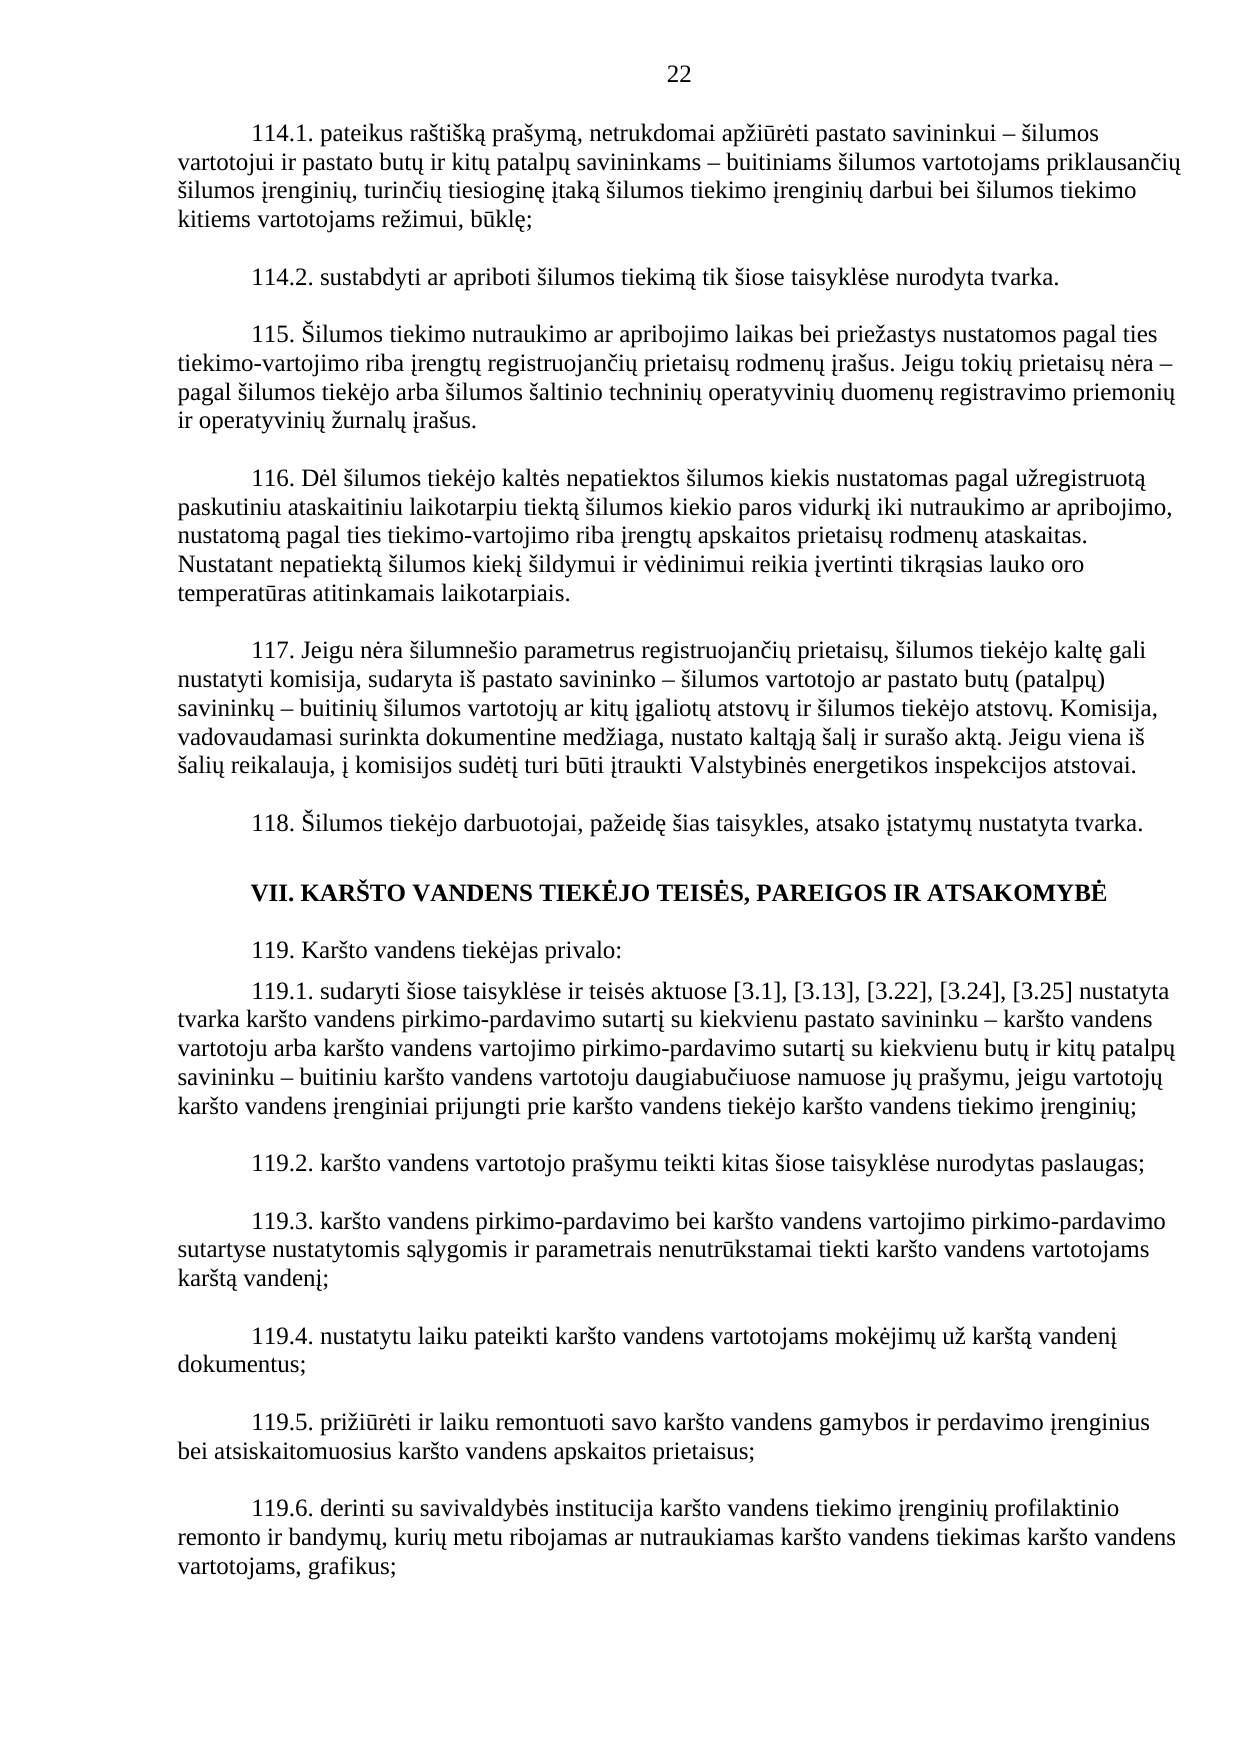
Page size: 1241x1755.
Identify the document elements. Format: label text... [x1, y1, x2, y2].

text 119.5. prižiūrėti ir laiku remontuoti savo karšto vandens gamybos ir perdavimo įrenginius bei atsiskaitomuosius karšto vandens apskaitos prietaisus; [177, 1407, 1181, 1464]
text 116. Dėl šilumos tiekėjo kaltės nepatiektos šilumos kiekis nustatomas pagal užregistruotą paskutiniu ataskaitiniu laikotarpiu tiektą šilumos kiekio paros vidurkį iki nutraukimo ar apribojimo, nustatomą pagal ties tiekimo-vartojimo riba įrengtų apskaitos prietaisų rodmenų ataskaitas. Nustatant nepatiektą šilumos kiekį šildymui ir vėdinimui reikia įvertinti tikrąsias lauko oro temperatūras atitinkamais laikotarpiais. [177, 463, 1181, 607]
text 114.2. sustabdyti ar apriboti šilumos tiekimą tik šiose taisyklėse nurodyta tvarka. [177, 262, 1181, 291]
text 119. Karšto vandens tiekėjas privalo: [177, 935, 1181, 964]
text 119.3. karšto vandens pirkimo-pardavimo bei karšto vandens vartojimo pirkimo-pardavimo sutartyse nustatytomis sąlygomis ir parametrais nenutrūkstamai tiekti karšto vandens vartotojams karštą vandenį; [177, 1206, 1181, 1292]
text 119.2. karšto vandens vartotojo prašymu teikti kitas šiose taisyklėse nurodytas paslaugas; [177, 1148, 1181, 1177]
text VII. KARŠTO VANDENS TIEKĖJO TEISĖS, PAREIGOS IR ATSAKOMYBĖ [177, 878, 1181, 906]
text 119.6. derinti su savivaldybės institucija karšto vandens tiekimo įrenginių profilaktinio remonto ir bandymų, kurių metu ribojamas ar nutraukiamas karšto vandens tiekimas karšto vandens vartotojams, grafikus; [177, 1493, 1181, 1579]
text 119.1. sudaryti šiose taisyklėse ir teisės aktuose [3.1], [3.13], [3.22], [3.24], [3.25] nustatyta tvarka karšto vandens pirkimo-pardavimo sutartį su kiekvienu pastato savininku – karšto vandens vartotoju arba karšto vandens vartojimo pirkimo-pardavimo sutartį su kiekvienu butų ir kitų patalpų savininku – buitiniu karšto vandens vartotoju daugiabučiuose namuose jų prašymu, jeigu vartotojų karšto vandens įrenginiai prijungti prie karšto vandens tiekėjo karšto vandens tiekimo įrenginių; [177, 976, 1181, 1119]
text 118. Šilumos tiekėjo darbuotojai, pažeidę šias taisykles, atsako įstatymų nustatyta tvarka. [177, 808, 1181, 837]
text 115. Šilumos tiekimo nutraukimo ar apribojimo laikas bei priežastys nustatomos pagal ties tiekimo-vartojimo riba įrengtų registruojančių prietaisų rodmenų įrašus. Jeigu tokių prietaisų nėra – pagal šilumos tiekėjo arba šilumos šaltinio techninių operatyvinių duomenų registravimo priemonių ir operatyvinių žurnalų įrašus. [177, 319, 1181, 434]
text 117. Jeigu nėra šilumnešio parametrus registruojančių prietaisų, šilumos tiekėjo kaltę gali nustatyti komisija, sudaryta iš pastato savininko – šilumos vartotojo ar pastato butų (patalpų) savininkų – buitinių šilumos vartotojų ar kitų įgaliotų atstovų ir šilumos tiekėjo atstovų. Komisija, vadovaudamasi surinkta dokumentine medžiaga, nustato kaltąją šalį ir surašo aktą. Jeigu viena iš šalių reikalauja, į komisijos sudėtį turi būti įtraukti Valstybinės energetikos inspekcijos atstovai. [177, 636, 1181, 779]
text 114.1. pateikus raštišką prašymą, netrukdomai apžiūrėti pastato savininkui – šilumos vartotojui ir pastato butų ir kitų patalpų savininkams – buitiniams šilumos vartotojams priklausančių šilumos įrenginių, turinčių tiesioginę įtaką šilumos tiekimo įrenginių darbui bei šilumos tiekimo kitiems vartotojams režimui, būklę; [177, 118, 1181, 233]
text 119.4. nustatytu laiku pateikti karšto vandens vartotojams mokėjimų už karštą vandenį dokumentus; [177, 1321, 1181, 1378]
